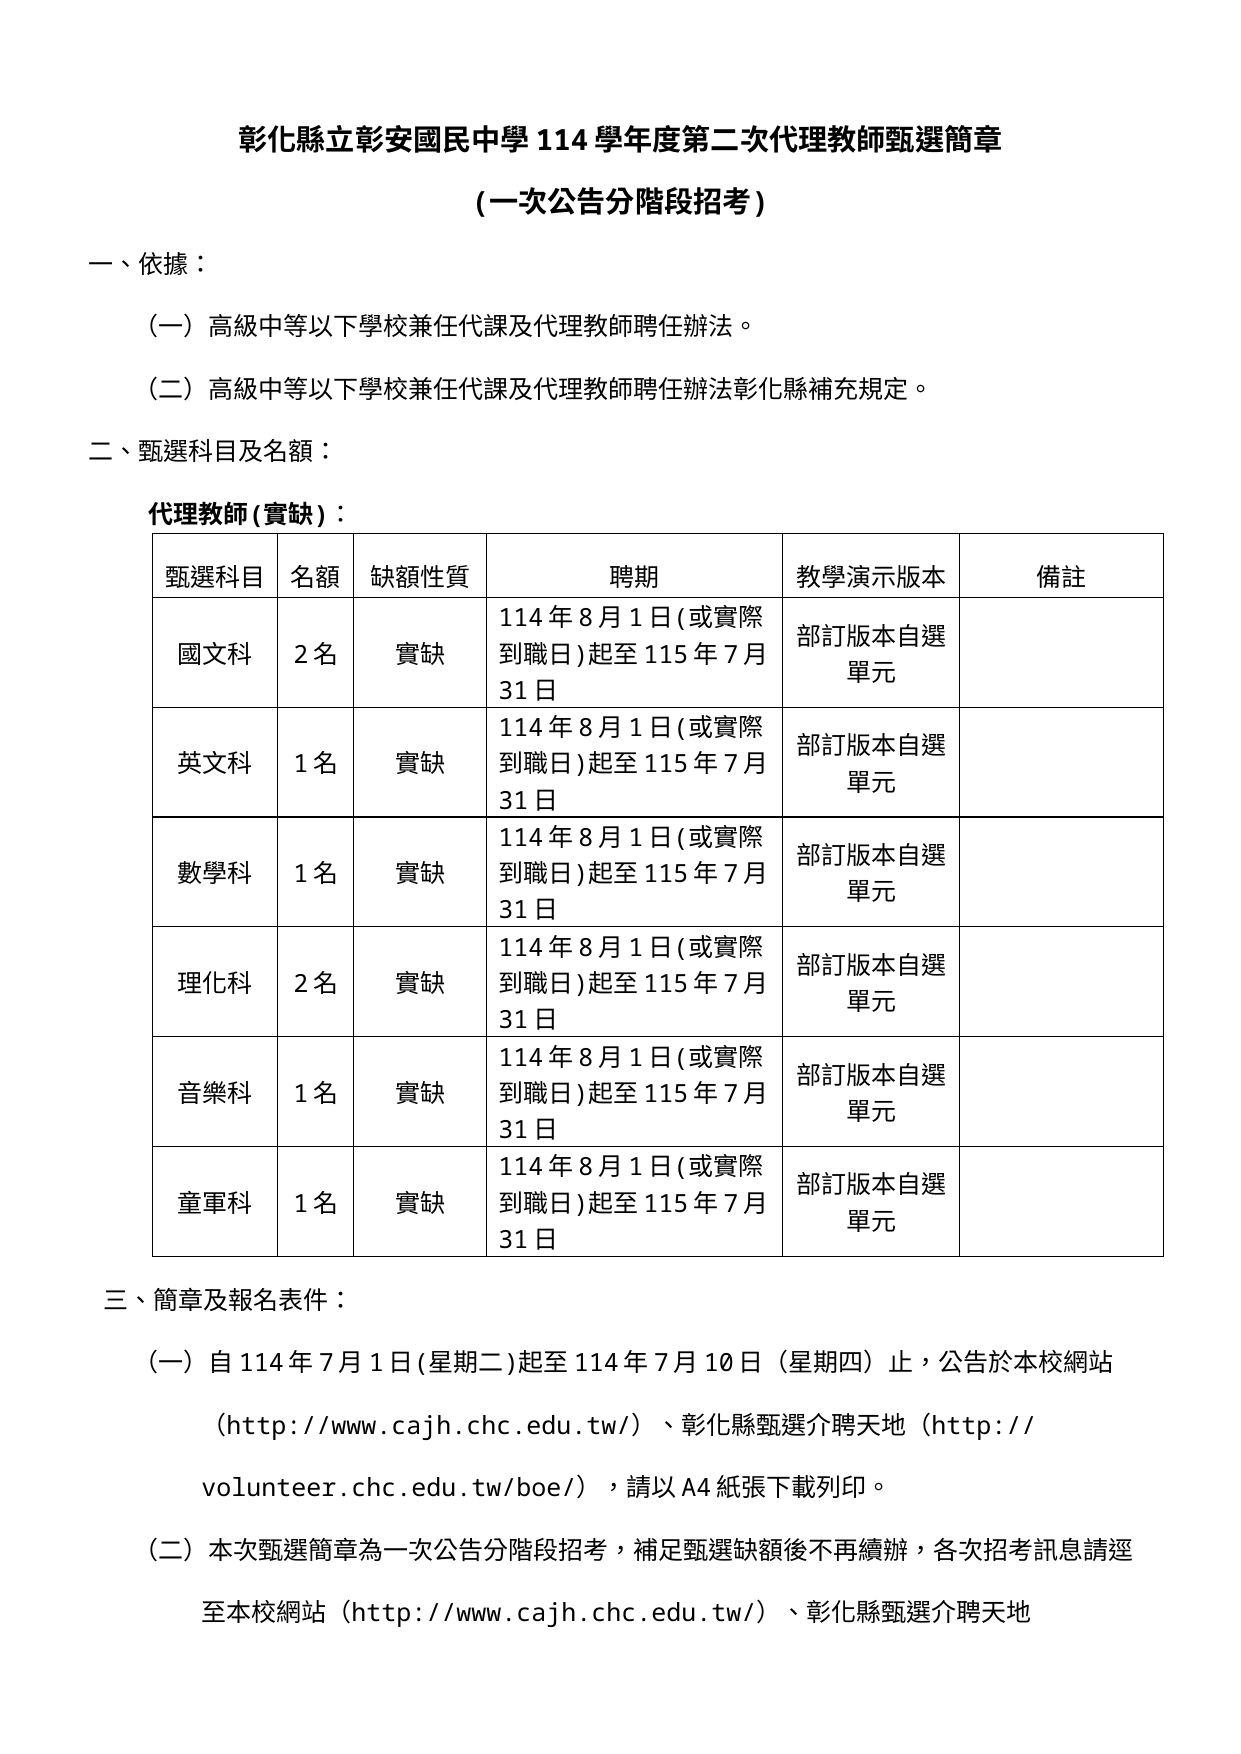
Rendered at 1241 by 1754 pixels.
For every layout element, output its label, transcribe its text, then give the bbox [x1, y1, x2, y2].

table_cell 英文科 [153, 708, 277, 816]
table_cell 1名 [278, 1037, 353, 1146]
table_cell [960, 927, 1163, 1036]
table_cell 實缺 [354, 927, 486, 1036]
table_cell 部訂版本自選單元 [783, 708, 959, 816]
text 二、甄選科目及名額： [89, 408, 1152, 471]
text 一、依據： [89, 221, 1152, 283]
text （一）高級中等以下學校兼任代課及代理教師聘任辦法。 [89, 283, 1152, 346]
table_header 名額 [278, 534, 353, 597]
table_cell 實缺 [354, 1037, 486, 1146]
text (一次公告分階段招考) [89, 158, 1152, 221]
table_cell 理化科 [153, 927, 277, 1036]
table_cell 2名 [278, 598, 353, 707]
text 彰化縣立彰安國民中學114學年度第二次代理教師甄選簡章 [89, 96, 1152, 158]
table_cell 部訂版本自選單元 [783, 598, 959, 707]
table_cell 114年8月1日(或實際到職日)起至115年7月31日 [487, 1147, 782, 1256]
table_cell 實缺 [354, 818, 486, 926]
table_cell 1名 [278, 1147, 353, 1256]
table_cell 114年8月1日(或實際到職日)起至115年7月31日 [487, 1037, 782, 1146]
table_cell [960, 1037, 1163, 1146]
table_cell 114年8月1日(或實際到職日)起至115年7月31日 [487, 818, 782, 926]
table_cell 實缺 [354, 1147, 486, 1256]
table_cell 部訂版本自選單元 [783, 1147, 959, 1256]
table_header 教學演示版本 [783, 534, 959, 597]
table_header 缺額性質 [354, 534, 486, 597]
table_cell 1名 [278, 818, 353, 926]
table_cell 114年8月1日(或實際到職日)起至115年7月31日 [487, 927, 782, 1036]
table_cell 1名 [278, 708, 353, 816]
table_cell 2名 [278, 927, 353, 1036]
table_cell [960, 818, 1163, 926]
table_cell 數學科 [153, 818, 277, 926]
text 代理教師(實缺)： [89, 471, 1152, 533]
table_header 備註 [960, 534, 1163, 597]
table_cell 實缺 [354, 598, 486, 707]
table_header 甄選科目 [153, 534, 277, 597]
table_cell 部訂版本自選單元 [783, 818, 959, 926]
table_cell 114年8月1日(或實際到職日)起至115年7月31日 [487, 598, 782, 707]
table_cell 部訂版本自選單元 [783, 927, 959, 1036]
table_cell 童軍科 [153, 1147, 277, 1256]
table_cell 音樂科 [153, 1037, 277, 1146]
text （二）本次甄選簡章為一次公告分階段招考，補足甄選缺額後不再續辦，各次招考訊息請逕至本校網站（http://www.cajh.chc.edu.tw/）、彰化縣甄選介聘天地 [89, 1507, 1152, 1632]
table_cell 部訂版本自選單元 [783, 1037, 959, 1146]
text （二）高級中等以下學校兼任代課及代理教師聘任辦法彰化縣補充規定。 [89, 346, 1152, 408]
table_cell [960, 598, 1163, 707]
table_cell [960, 1147, 1163, 1256]
table_cell 114年8月1日(或實際到職日)起至115年7月31日 [487, 708, 782, 816]
table_cell 國文科 [153, 598, 277, 707]
table_header 聘期 [487, 534, 782, 597]
table_cell 實缺 [354, 708, 486, 816]
text 三、簡章及報名表件： [89, 1257, 1152, 1319]
table_cell [960, 708, 1163, 816]
text （一）自114年7月1日(星期二)起至114年7月10日（星期四）止，公告於本校網站（http://www.cajh.chc.edu.tw/）、彰化縣甄選介聘天地（http://volunteer.chc.edu.tw/boe/），請以A4紙張下載列印。 [89, 1319, 1152, 1507]
